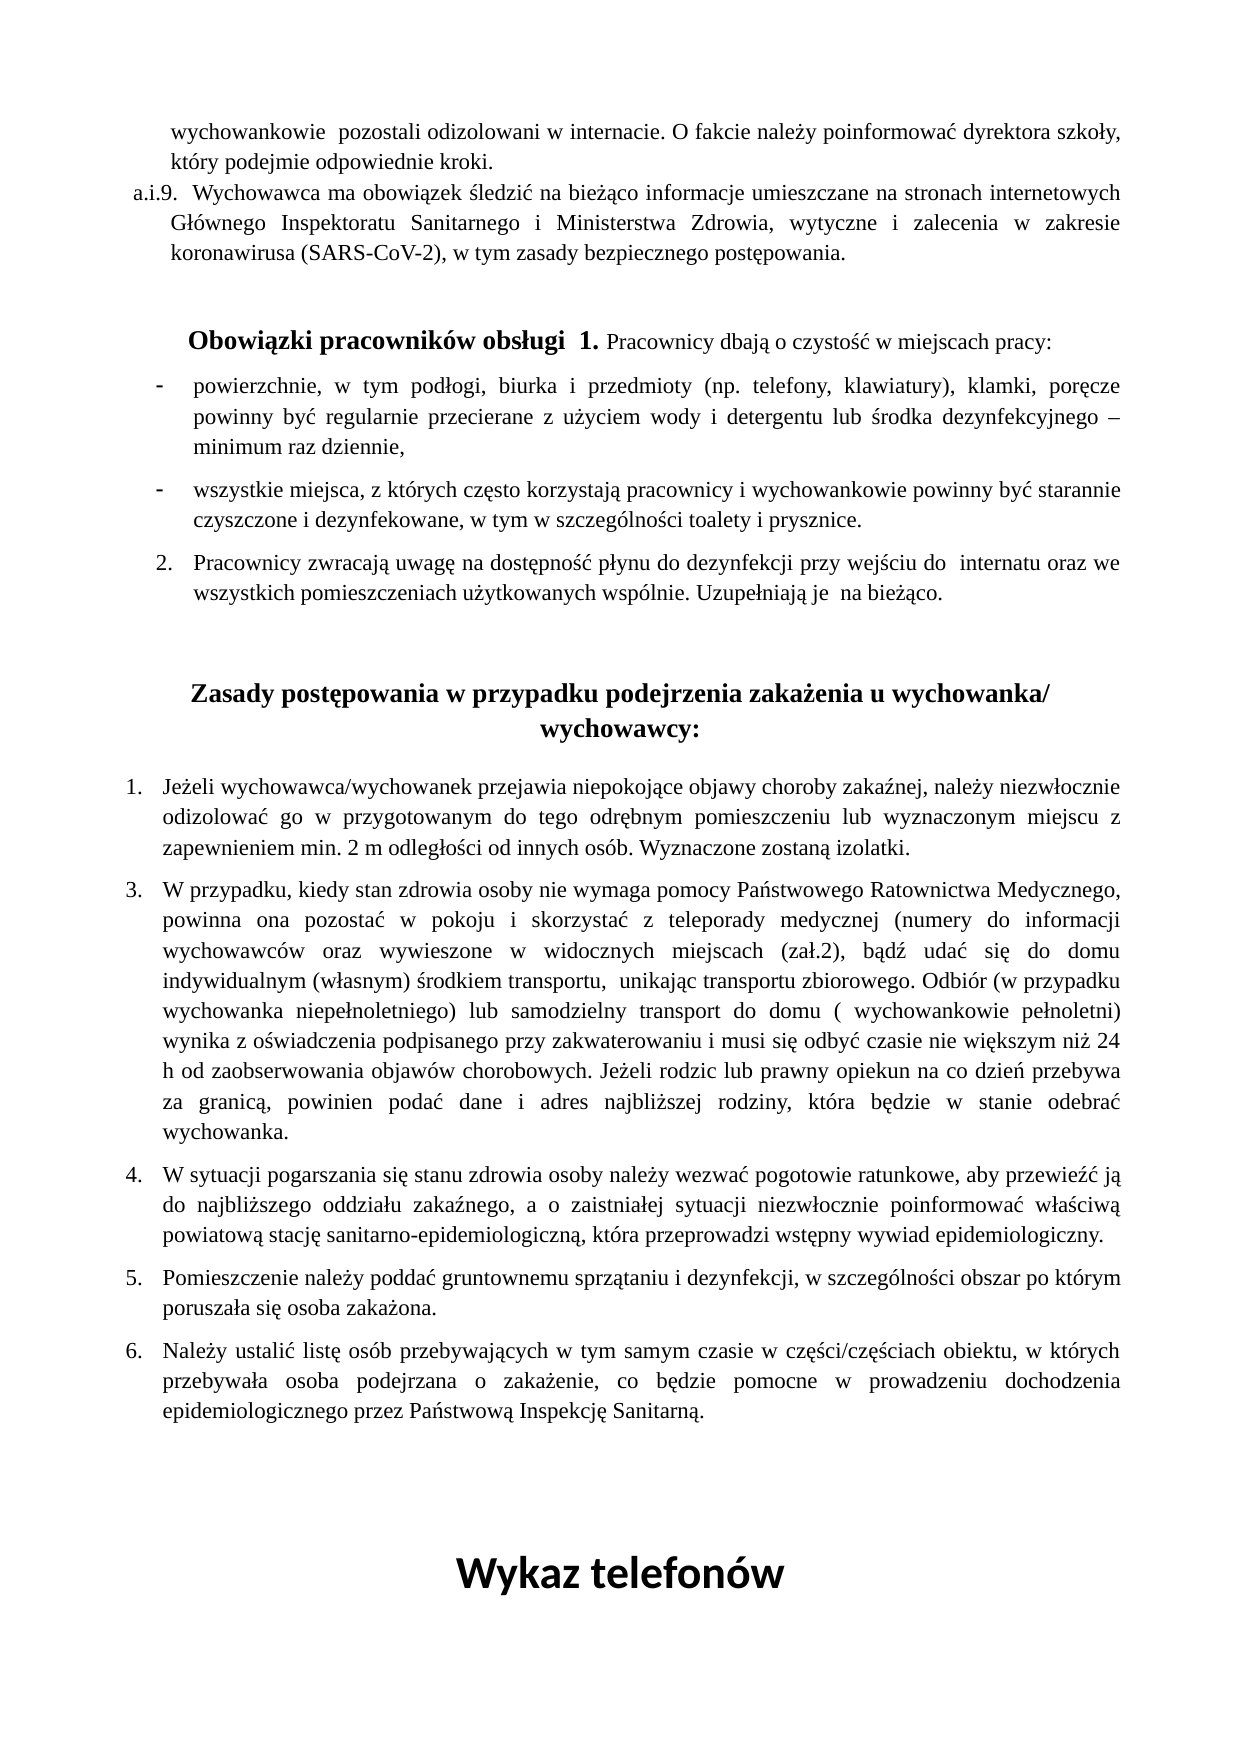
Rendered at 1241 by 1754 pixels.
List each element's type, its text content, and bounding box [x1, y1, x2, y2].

list Jeżeli wychowawca/wychowanek przejawia niepokojące objawy choroby zakaźnej, należy niezwłocznie odizolować go w przygotowanym do tego odrębnym pomieszczeniu lub wyznaczonym miejscu z zapewnieniem min. 2 m odległości od innych osób. Wyznaczone zostaną izolatki. [125, 773, 1122, 860]
list Wychowawca ma obowiązek śledzić na bieżąco informacje umieszczane na stronach internetowych Głównego Inspektoratu Sanitarnego i Ministerstwa Zdrowia, wytyczne i zalecenia w zakresie koronawirusa (SARS-CoV-2), w tym zasady bezpiecznego postępowania. [133, 178, 1122, 265]
list wychowankowie pozostali odizolowani w internacie. O fakcie należy poinformować dyrektora szkoły, który podejmie odpowiednie kroki. [133, 118, 1122, 175]
list Pracownicy zwracają uwagę na dostępność płynu do dezynfekcji przy wejściu do internatu oraz we wszystkich pomieszczeniach użytkowanych wspólnie. Uzupełniają je na bieżąco. [156, 549, 1122, 605]
list Należy ustalić listę osób przebywających w tym samym czasie w części/częściach obiektu, w których przebywała osoba podejrzana o zakażenie, co będzie pomocne w prowadzeniu dochodzenia epidemiologicznego przez Państwową Inspekcję Sanitarną. [125, 1337, 1122, 1423]
list W przypadku, kiedy stan zdrowia osoby nie wymaga pomocy Państwowego Ratownictwa Medycznego, powinna ona pozostać w pokoju i skorzystać z teleporady medycznej (numery do informacji wychowawców oraz wywieszone w widocznych miejscach (zał.2), bądź udać się do domu indywidualnym (własnym) środkiem transportu, unikając transportu zbiorowego. Odbiór (w przypadku wychowanka niepełnoletniego) lub samodzielny transport do domu ( wychowankowie pełnoletni) wynika z oświadczenia podpisanego przy zakwaterowaniu i musi się odbyć czasie nie większym niż 24 h od zaobserwowania objawów chorobowych. Jeżeli rodzic lub prawny opiekun na co dzień przebywa za granicą, powinien podać dane i adres najbliższej rodziny, która będzie w stanie odebrać wychowanka. [125, 876, 1122, 1144]
list Pomieszczenie należy poddać gruntownemu sprzątaniu i dezynfekcji, w szczególności obszar po którym poruszała się osoba zakażona. [125, 1264, 1122, 1320]
text Zasady postępowania w przypadku podejrzenia zakażenia u wychowanka/ wychowawcy: [118, 677, 1122, 744]
text Obowiązki pracowników obsługi 1. Pracownicy dbają o czystość w miejscach pracy: [118, 324, 1122, 356]
list powierzchnie, w tym podłogi, biurka i przedmioty (np. telefony, klawiatury), klamki, poręcze powinny być regularnie przecierane z użyciem wody i detergentu lub środka dezynfekcyjnego – minimum raz dziennie, [156, 373, 1122, 459]
list W sytuacji pogarszania się stanu zdrowia osoby należy wezwać pogotowie ratunkowe, aby przewieźć ją do najbliższego oddziału zakaźnego, a o zaistniałej sytuacji niezwłocznie poinformować właściwą powiatową stację sanitarno-epidemiologiczną, która przeprowadzi wstępny wywiad epidemiologiczny. [125, 1161, 1122, 1247]
text Wykaz telefonów [118, 1544, 1122, 1599]
list wszystkie miejsca, z których często korzystają pracownicy i wychowankowie powinny być starannie czyszczone i dezynfekowane, w tym w szczególności toalety i prysznice. [156, 476, 1122, 532]
